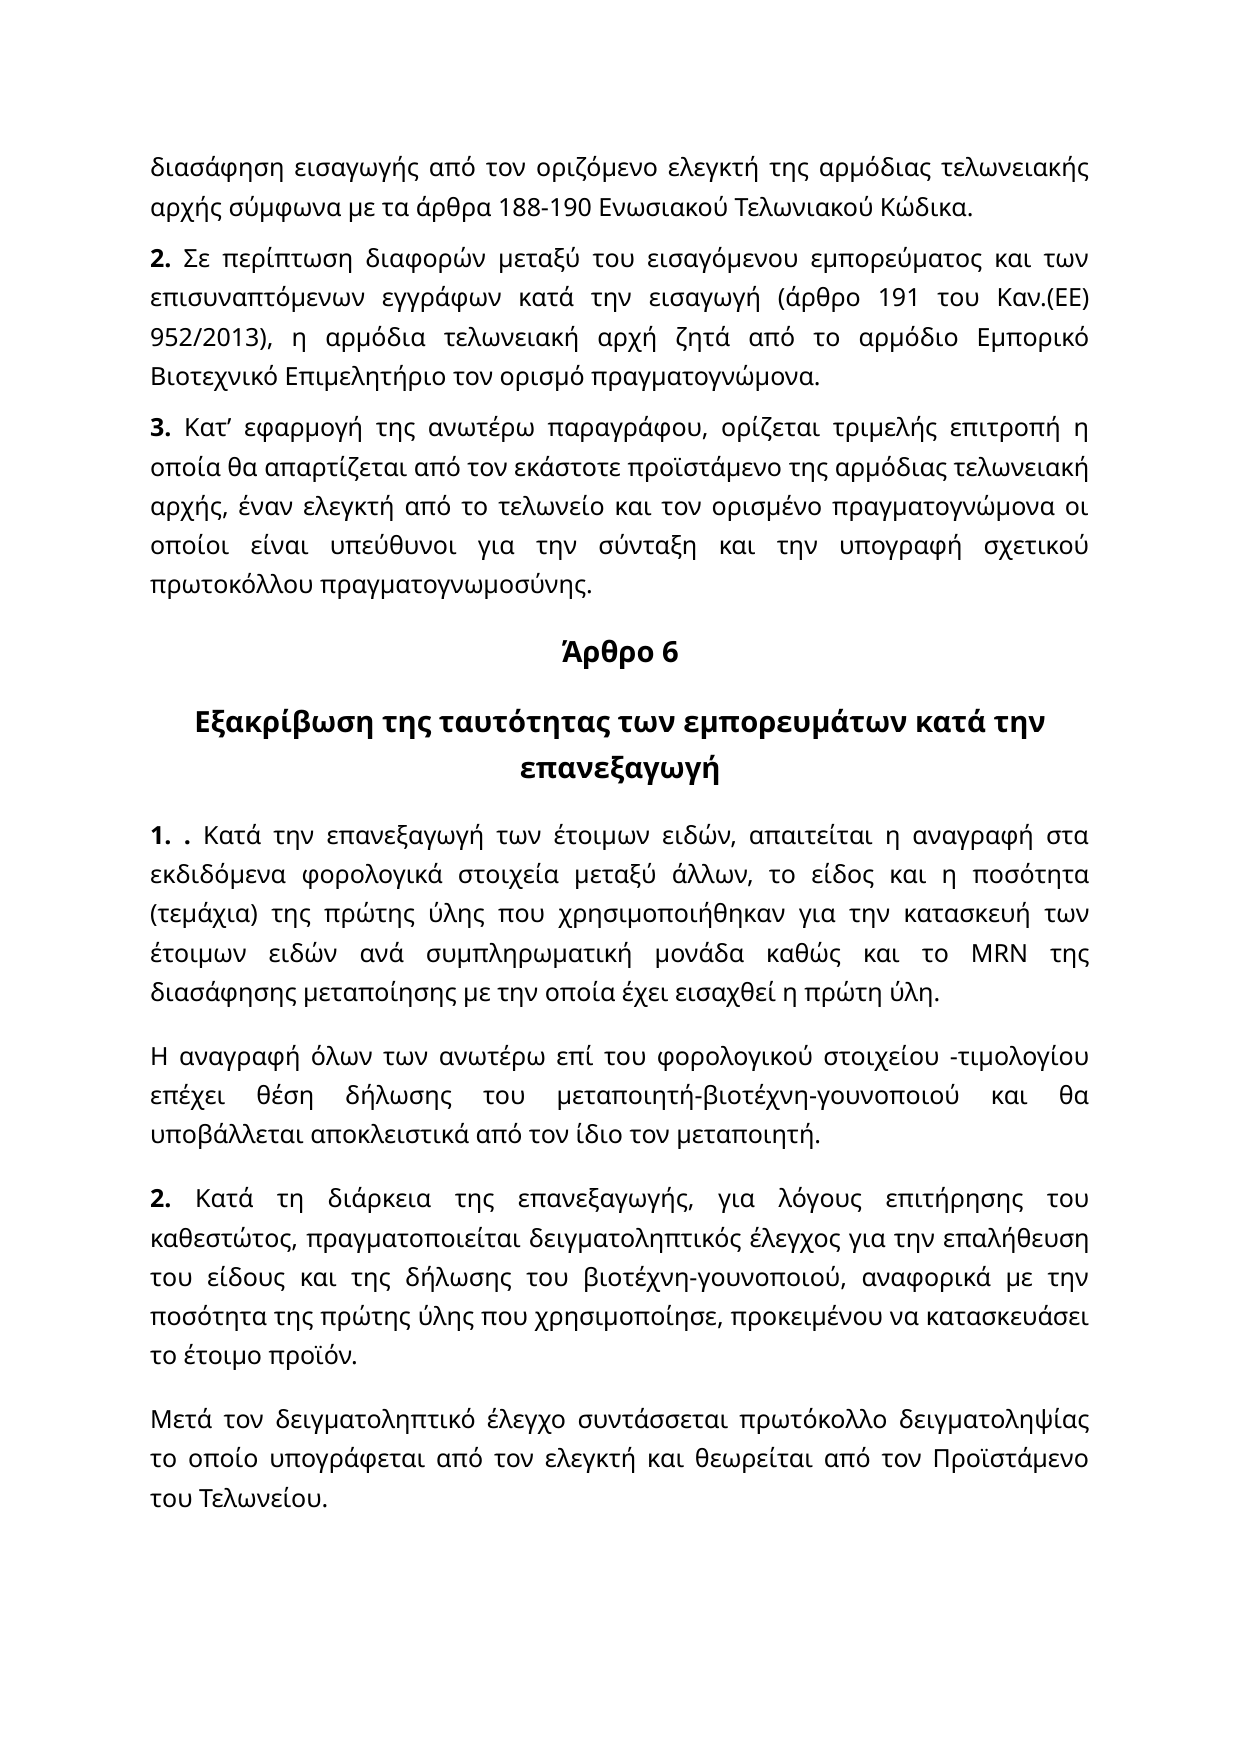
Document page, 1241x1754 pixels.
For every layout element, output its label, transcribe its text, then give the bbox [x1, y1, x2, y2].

text διασάφηση εισαγωγής από τον οριζόμενο ελεγκτή της αρμόδιας τελωνειακής αρχής σύμφωνα με τα άρθρα 188-190 Ενωσιακού Τελωνιακού Κώδικα. [150, 150, 1090, 223]
text Η αναγραφή όλων των ανωτέρω επί του φορολογικού στοιχείου -τιμολογίου επέχει θέση δήλωσης του μεταποιητή-βιοτέχνη-γουνοποιού και θα υποβάλλεται αποκλειστικά από τον ίδιο τον μεταποιητή. [150, 1038, 1090, 1151]
subtitle Άρθρο 6 [150, 631, 1090, 671]
text 2. Σε περίπτωση διαφορών μεταξύ του εισαγόμενου εμπορεύματος και των επισυναπτόμενων εγγράφων κατά την εισαγωγή (άρθρο 191 του Καν.(ΕΕ) 952/2013), η αρμόδια τελωνειακή αρχή ζητά από το αρμόδιο Εμπορικό Βιοτεχνικό Επιμελητήριο τον ορισμό πραγματογνώμονα. [150, 241, 1090, 392]
subtitle Εξακρίβωση της ταυτότητας των εμπορευμάτων κατά την επανεξαγωγή [150, 701, 1090, 787]
text 1. . Κατά την επανεξαγωγή των έτοιμων ειδών, απαιτείται η αναγραφή στα εκδιδόμενα φορολογικά στοιχεία μεταξύ άλλων, το είδος και η ποσότητα (τεμάχια) της πρώτης ύλης που χρησιμοποιήθηκαν για την κατασκευή των έτοιμων ειδών ανά συμπληρωματική μονάδα καθώς και το MRN της διασάφησης μεταποίησης με την οποία έχει εισαχθεί η πρώτη ύλη. [150, 818, 1090, 1008]
text Μετά τον δειγματοληπτικό έλεγχο συντάσσεται πρωτόκολλο δειγματοληψίας το οποίο υπογράφεται από τον ελεγκτή και θεωρείται από τον Προϊστάμενο του Τελωνείου. [150, 1402, 1090, 1514]
text 2. Κατά τη διάρκεια της επανεξαγωγής, για λόγους επιτήρησης του καθεστώτος, πραγματοποιείται δειγματοληπτικός έλεγχος για την επαλήθευση του είδους και της δήλωσης του βιοτέχνη-γουνοποιού, αναφορικά με την ποσότητα της πρώτης ύλης που χρησιμοποίησε, προκειμένου να κατασκευάσει το έτοιμο προϊόν. [150, 1181, 1090, 1372]
text 3. Κατ’ εφαρμογή της ανωτέρω παραγράφου, ορίζεται τριμελής επιτροπή η οποία θα απαρτίζεται από τον εκάστοτε προϊστάμενο της αρμόδιας τελωνειακή αρχής, έναν ελεγκτή από το τελωνείο και τον ορισμένο πραγματογνώμονα οι οποίοι είναι υπεύθυνοι για την σύνταξη και την υπογραφή σχετικού πρωτοκόλλου πραγματογνωμοσύνης. [150, 410, 1090, 601]
